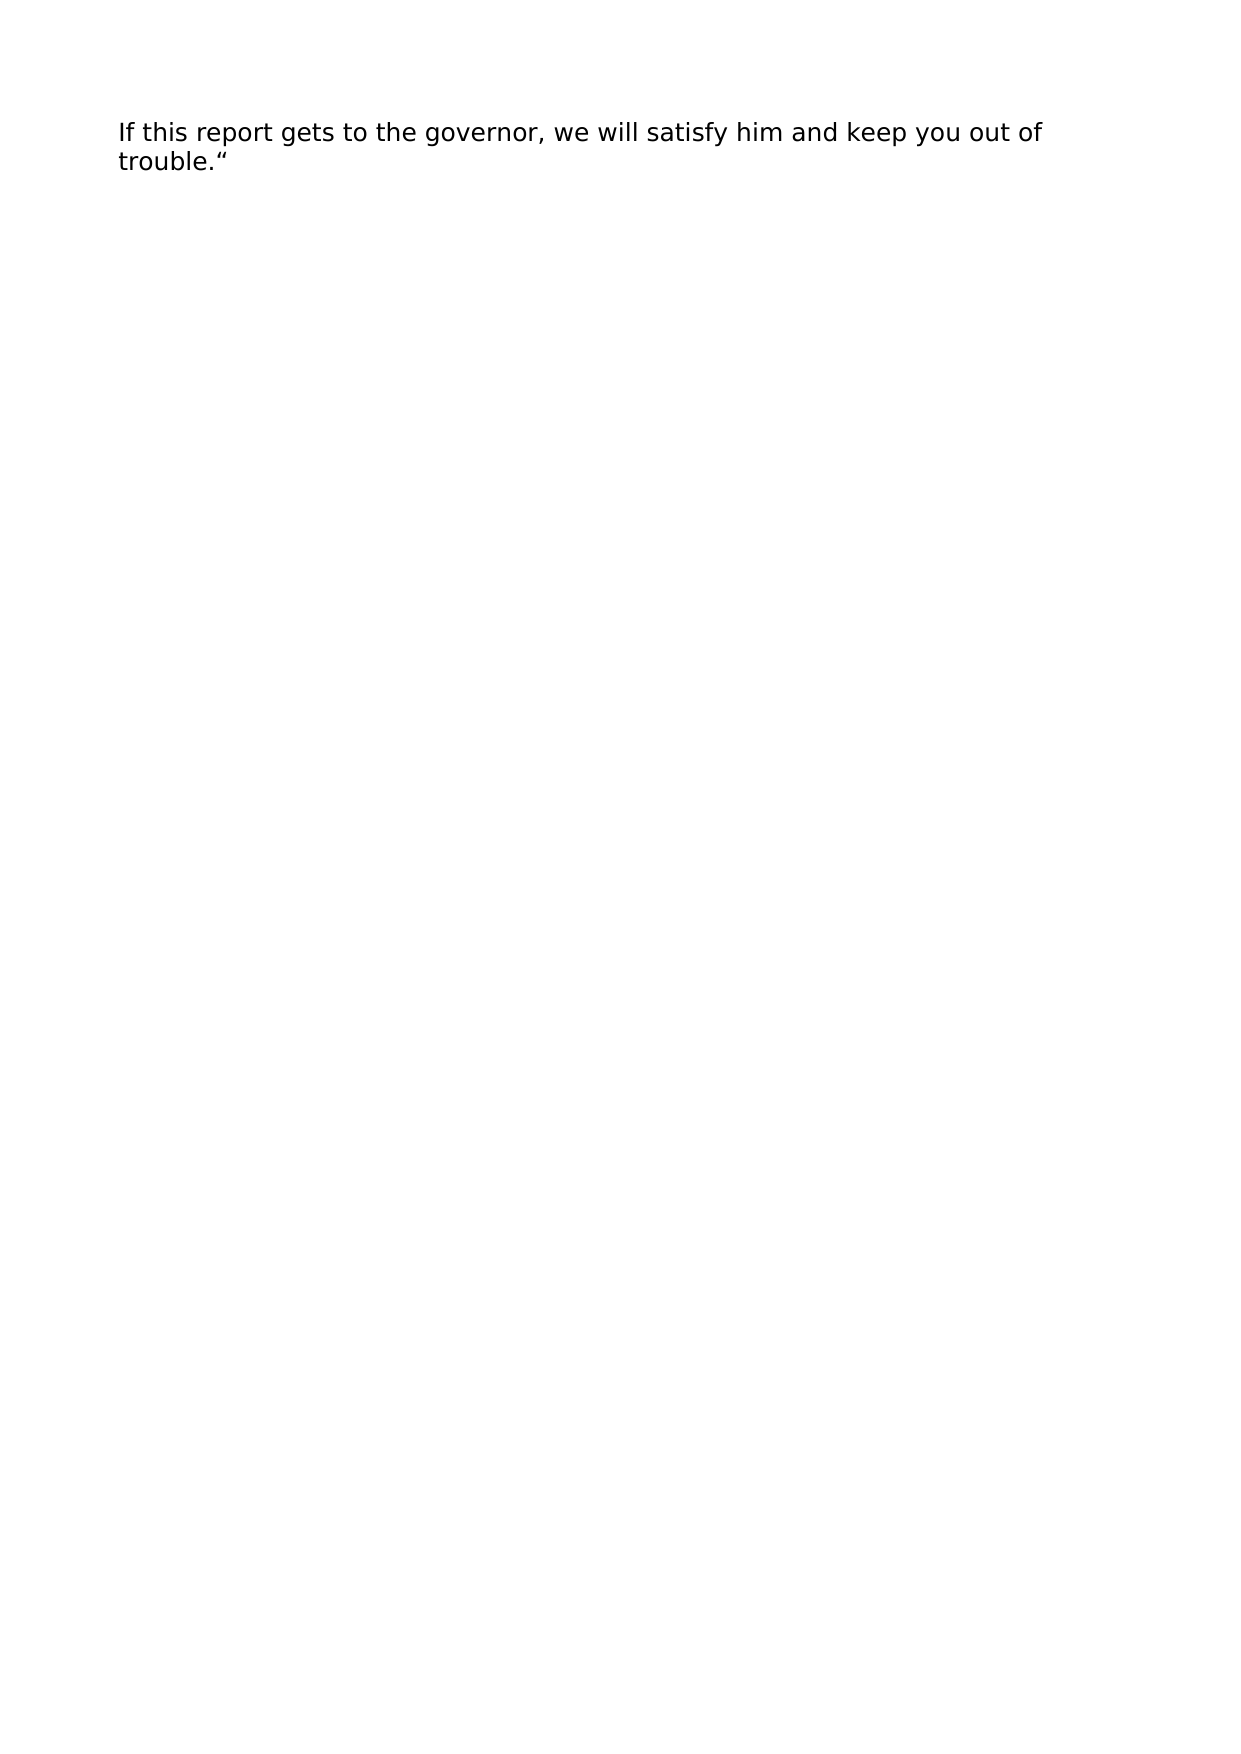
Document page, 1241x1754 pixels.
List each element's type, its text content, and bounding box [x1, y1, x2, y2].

text If this report gets to the governor, we will satisfy him and keep you out of trouble.“ [118, 118, 1122, 176]
